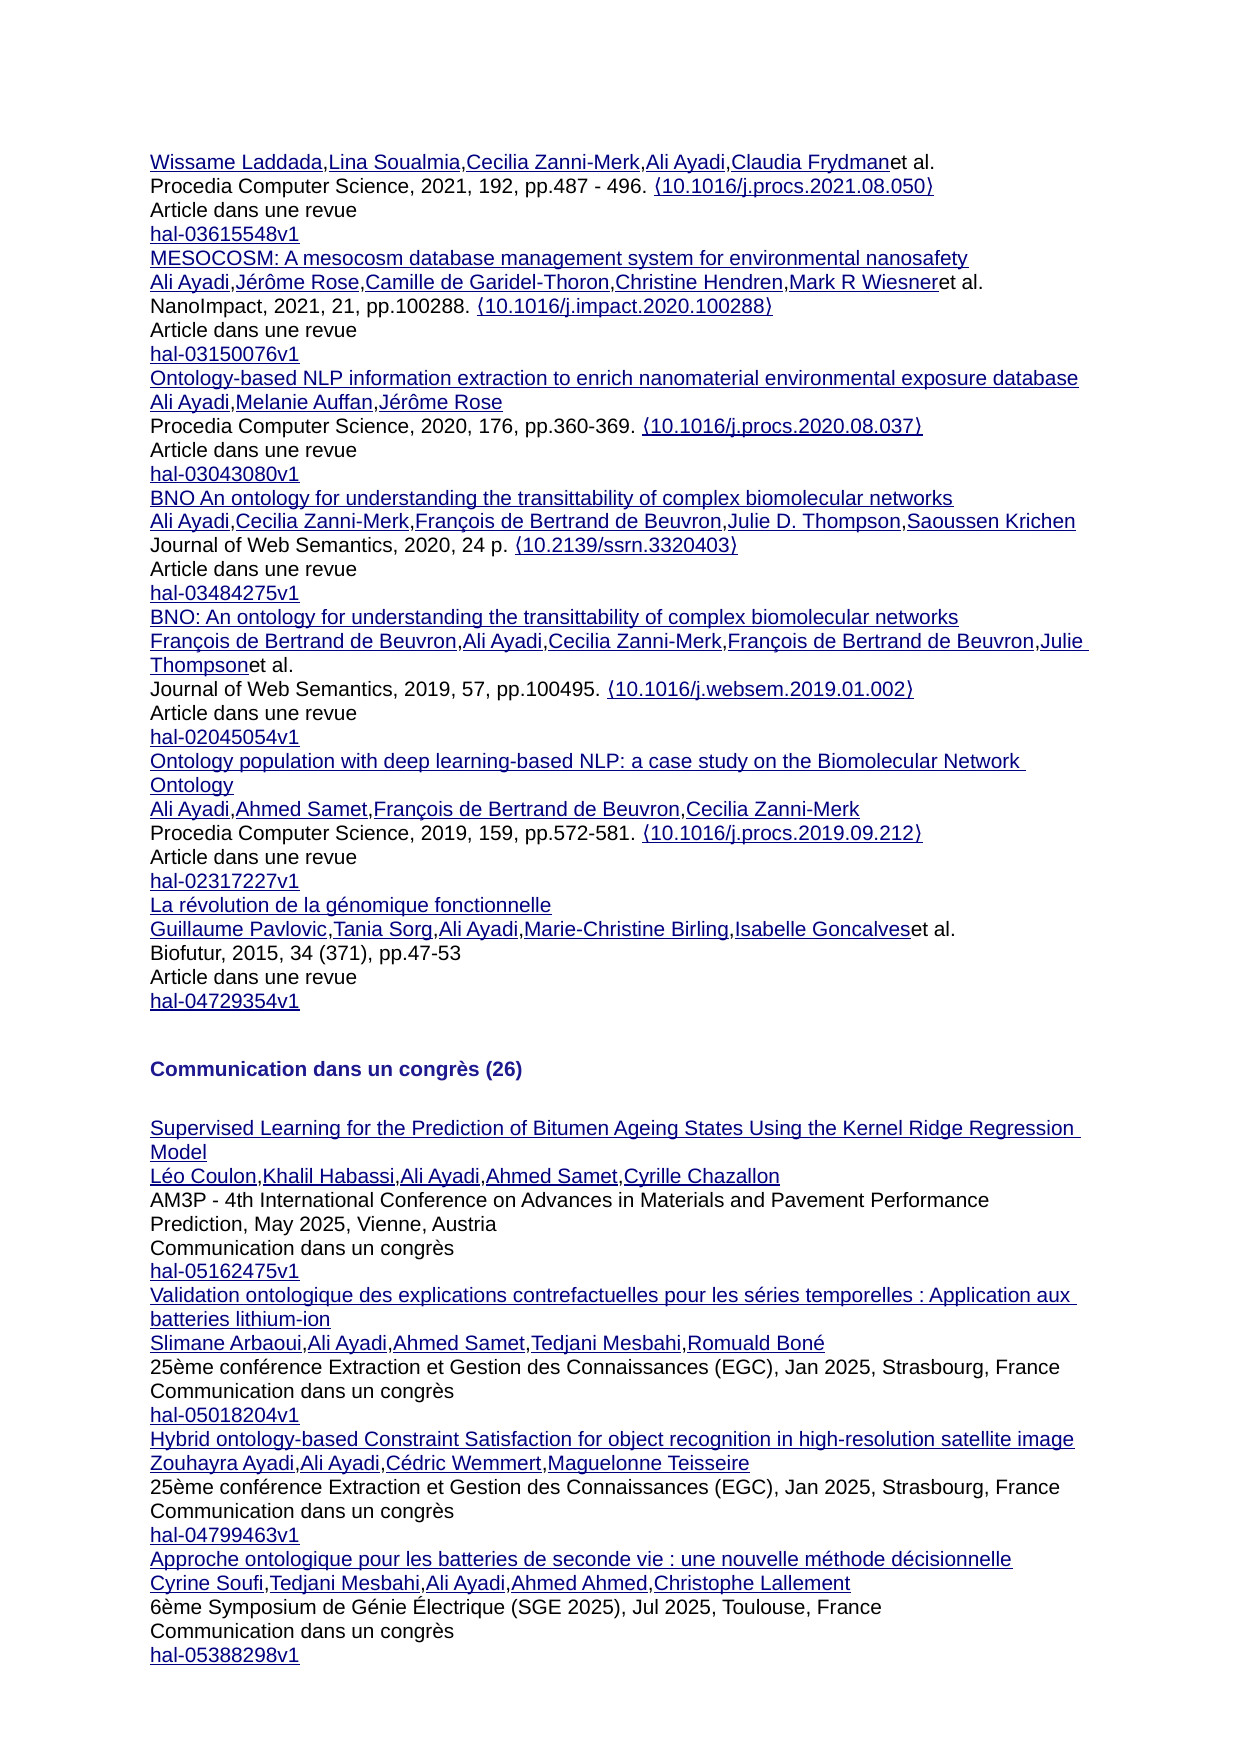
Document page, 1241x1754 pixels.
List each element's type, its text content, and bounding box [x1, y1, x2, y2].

table_header Supervised Learning for the Prediction of Bitumen Ageing States Using the Kernel Ridge Regression Model Léo Coulon,Khalil Habassi,Ali Ayadi,Ahmed Samet,Cyrille Chazallon AM3P - 4th International Conference on Advances in Materials and Pavement Performance Prediction, May 2025, Vienne, Austria Communication dans un congrès hal-05162475v1 [150, 1116, 1090, 1283]
subtitle Communication dans un congrès (26) [150, 1057, 1090, 1081]
table_cell Ontology population with deep learning-based NLP: a case study on the Biomolecular Network Ontology Ali Ayadi,Ahmed Samet,François de Bertrand de Beuvron,Cecilia Zanni-Merk Procedia Computer Science, 2019, 159, pp.572-581. ⟨10.1016/j.procs.2019.09.212⟩ Article dans une revue hal-02317227v1 [150, 749, 1090, 893]
table_cell BNO An ontology for understanding the transittability of complex biomolecular networks Ali Ayadi,Cecilia Zanni-Merk,François de Bertrand de Beuvron,Julie D. Thompson,Saoussen Krichen Journal of Web Semantics, 2020, 24 p. ⟨10.2139/ssrn.3320403⟩ Article dans une revue hal-03484275v1 [150, 485, 1090, 605]
table_cell Ontology-based NLP information extraction to enrich nanomaterial environmental exposure database Ali Ayadi,Melanie Auffan,Jérôme Rose Procedia Computer Science, 2020, 176, pp.360-369. ⟨10.1016/j.procs.2020.08.037⟩ Article dans une revue hal-03043080v1 [150, 366, 1090, 485]
table_cell Validation ontologique des explications contrefactuelles pour les séries temporelles : Application aux batteries lithium-ion Slimane Arbaoui,Ali Ayadi,Ahmed Samet,Tedjani Mesbahi,Romuald Boné 25ème conférence Extraction et Gestion des Connaissances (EGC), Jan 2025, Strasbourg, France Communication dans un congrès hal-05018204v1 [150, 1283, 1090, 1427]
table_cell Wissame Laddada,Lina Soualmia,Cecilia Zanni-Merk,Ali Ayadi,Claudia Frydmanet al. Procedia Computer Science, 2021, 192, pp.487 - 496. ⟨10.1016/j.procs.2021.08.050⟩ Article dans une revue hal-03615548v1 [150, 150, 1090, 246]
table_cell Approche ontologique pour les batteries de seconde vie : une nouvelle méthode décisionnelle Cyrine Soufi,Tedjani Mesbahi,Ali Ayadi,Ahmed Ahmed,Christophe Lallement 6ème Symposium de Génie Électrique (SGE 2025), Jul 2025, Toulouse, France Communication dans un congrès hal-05388298v1 [150, 1547, 1090, 1667]
table_cell MESOCOSM: A mesocosm database management system for environmental nanosafety Ali Ayadi,Jérôme Rose,Camille de Garidel-Thoron,Christine Hendren,Mark R Wiesneret al. NanoImpact, 2021, 21, pp.100288. ⟨10.1016/j.impact.2020.100288⟩ Article dans une revue hal-03150076v1 [150, 246, 1090, 366]
table_cell La révolution de la génomique fonctionnelle Guillaume Pavlovic,Tania Sorg,Ali Ayadi,Marie-Christine Birling,Isabelle Goncalveset al. Biofutur, 2015, 34 (371), pp.47-53 Article dans une revue hal-04729354v1 [150, 893, 1090, 1012]
table_cell BNO: An ontology for understanding the transittability of complex biomolecular networks François de Bertrand de Beuvron,Ali Ayadi,Cecilia Zanni-Merk,François de Bertrand de Beuvron,Julie Thompsonet al. Journal of Web Semantics, 2019, 57, pp.100495. ⟨10.1016/j.websem.2019.01.002⟩ Article dans une revue hal-02045054v1 [150, 605, 1090, 749]
table_cell Hybrid ontology-based Constraint Satisfaction for object recognition in high-resolution satellite image Zouhayra Ayadi,Ali Ayadi,Cédric Wemmert,Maguelonne Teisseire 25ème conférence Extraction et Gestion des Connaissances (EGC), Jan 2025, Strasbourg, France Communication dans un congrès hal-04799463v1 [150, 1427, 1090, 1547]
